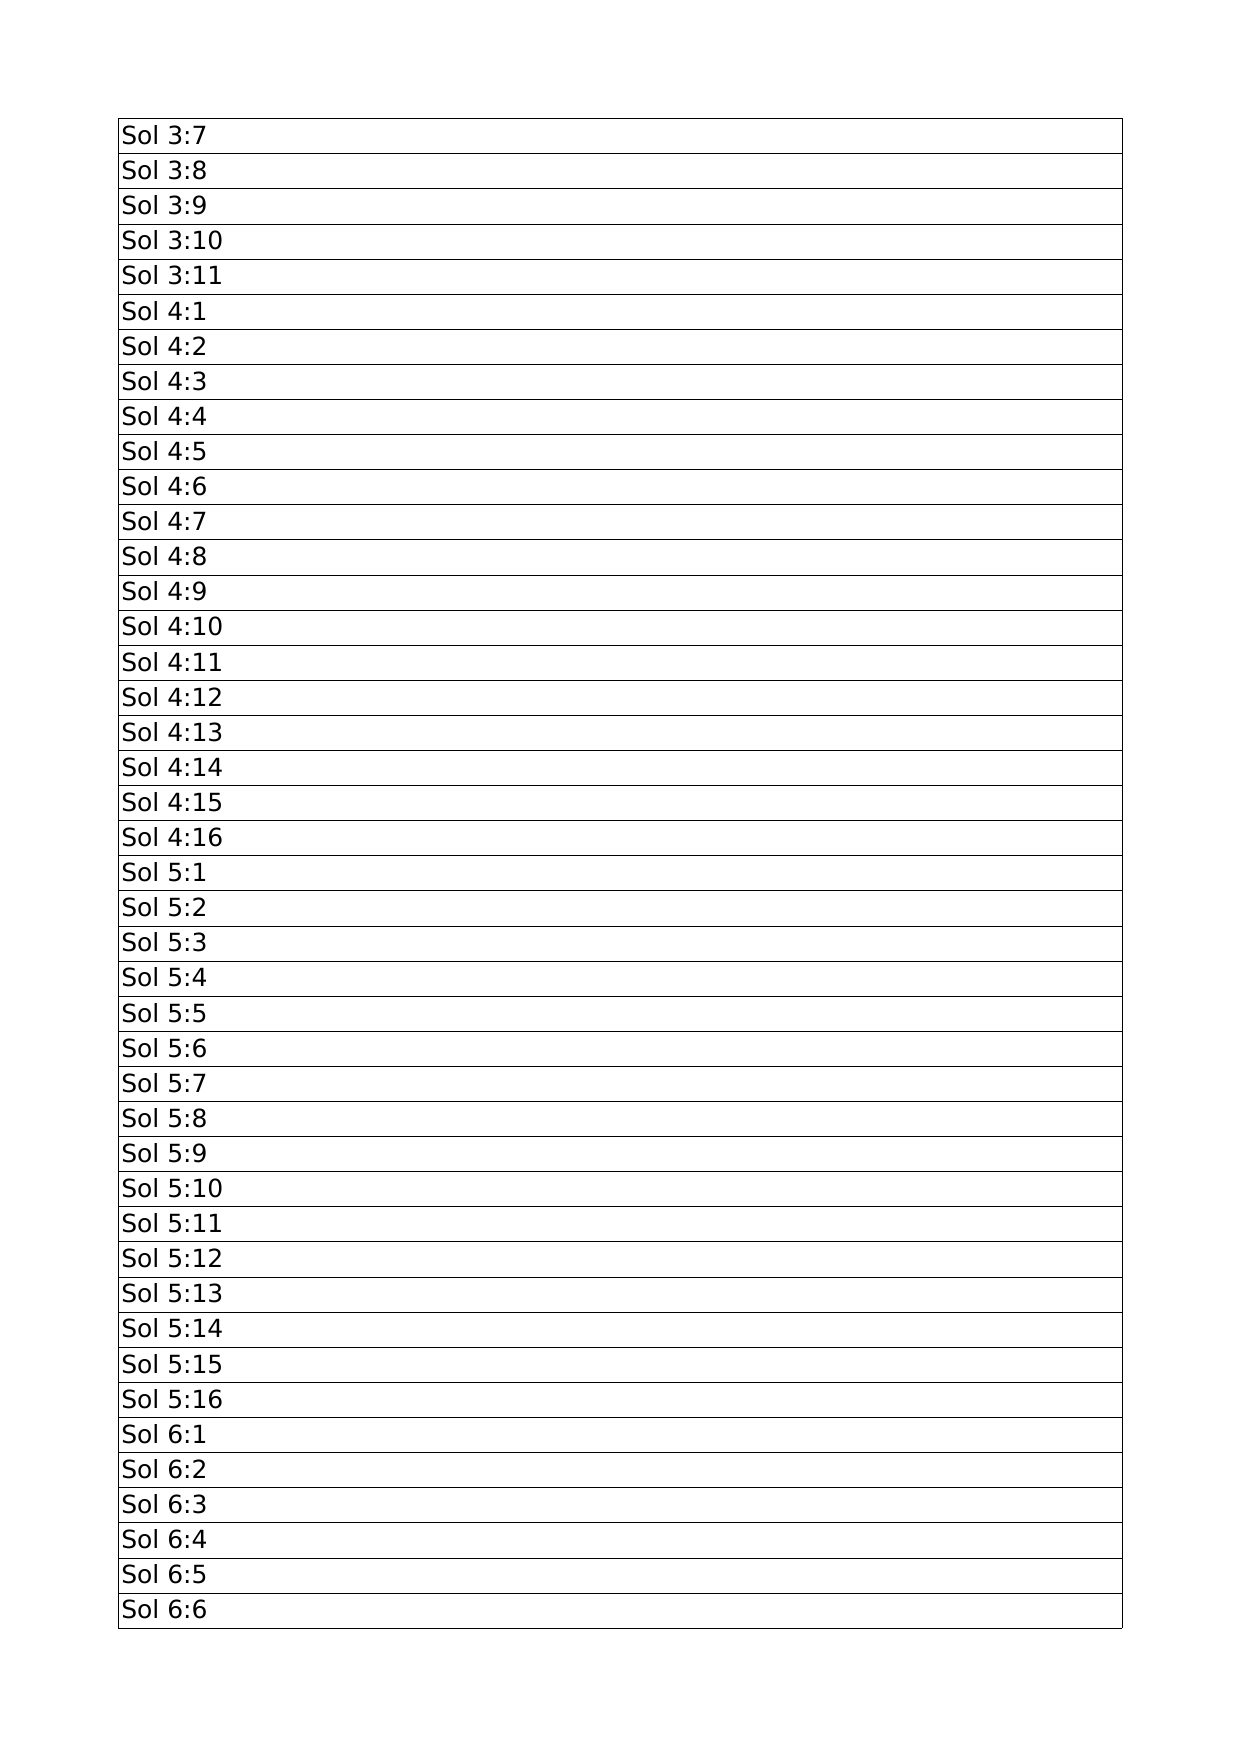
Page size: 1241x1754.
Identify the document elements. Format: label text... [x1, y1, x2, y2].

table_cell Sol 6:2 [119, 1453, 1122, 1487]
table_cell Sol 4:5 [119, 435, 1122, 469]
table_cell Sol 5:1 [119, 856, 1122, 890]
table_cell Sol 4:4 [119, 400, 1122, 434]
table_cell Sol 4:1 [119, 295, 1122, 329]
table_cell Sol 5:7 [119, 1067, 1122, 1101]
table_cell Sol 4:9 [119, 576, 1122, 609]
table_cell Sol 4:2 [119, 330, 1122, 364]
table_cell Sol 6:3 [119, 1488, 1122, 1522]
table_cell Sol 5:16 [119, 1383, 1122, 1417]
table_cell Sol 5:2 [119, 891, 1122, 926]
table_cell Sol 5:13 [119, 1278, 1122, 1312]
table_cell Sol 3:11 [119, 260, 1122, 294]
table_cell Sol 5:9 [119, 1137, 1122, 1171]
table_cell Sol 6:6 [119, 1594, 1122, 1628]
table_cell Sol 6:4 [119, 1523, 1122, 1557]
table_cell Sol 5:11 [119, 1207, 1122, 1241]
table_cell Sol 4:8 [119, 540, 1122, 574]
table_cell Sol 4:6 [119, 470, 1122, 504]
table_cell Sol 5:14 [119, 1313, 1122, 1347]
table_cell Sol 4:11 [119, 646, 1122, 680]
table_cell Sol 3:10 [119, 225, 1122, 258]
table_cell Sol 5:6 [119, 1032, 1122, 1066]
table_cell Sol 5:12 [119, 1242, 1122, 1277]
table_cell Sol 5:3 [119, 927, 1122, 961]
table_cell Sol 3:7 [119, 119, 1122, 153]
table_cell Sol 6:5 [119, 1559, 1122, 1592]
table_cell Sol 5:4 [119, 962, 1122, 996]
table_cell Sol 3:8 [119, 154, 1122, 188]
table_cell Sol 4:16 [119, 821, 1122, 855]
table_cell Sol 4:13 [119, 716, 1122, 750]
table_cell Sol 5:8 [119, 1102, 1122, 1136]
table_cell Sol 4:12 [119, 681, 1122, 715]
table_cell Sol 4:7 [119, 505, 1122, 539]
table_cell Sol 5:5 [119, 997, 1122, 1031]
table_cell Sol 4:3 [119, 365, 1122, 399]
table_cell Sol 5:15 [119, 1348, 1122, 1382]
table_cell Sol 4:14 [119, 751, 1122, 785]
table_cell Sol 3:9 [119, 189, 1122, 223]
table_cell Sol 4:15 [119, 786, 1122, 820]
table_cell Sol 6:1 [119, 1418, 1122, 1452]
table_cell Sol 4:10 [119, 611, 1122, 645]
table_cell Sol 5:10 [119, 1172, 1122, 1206]
